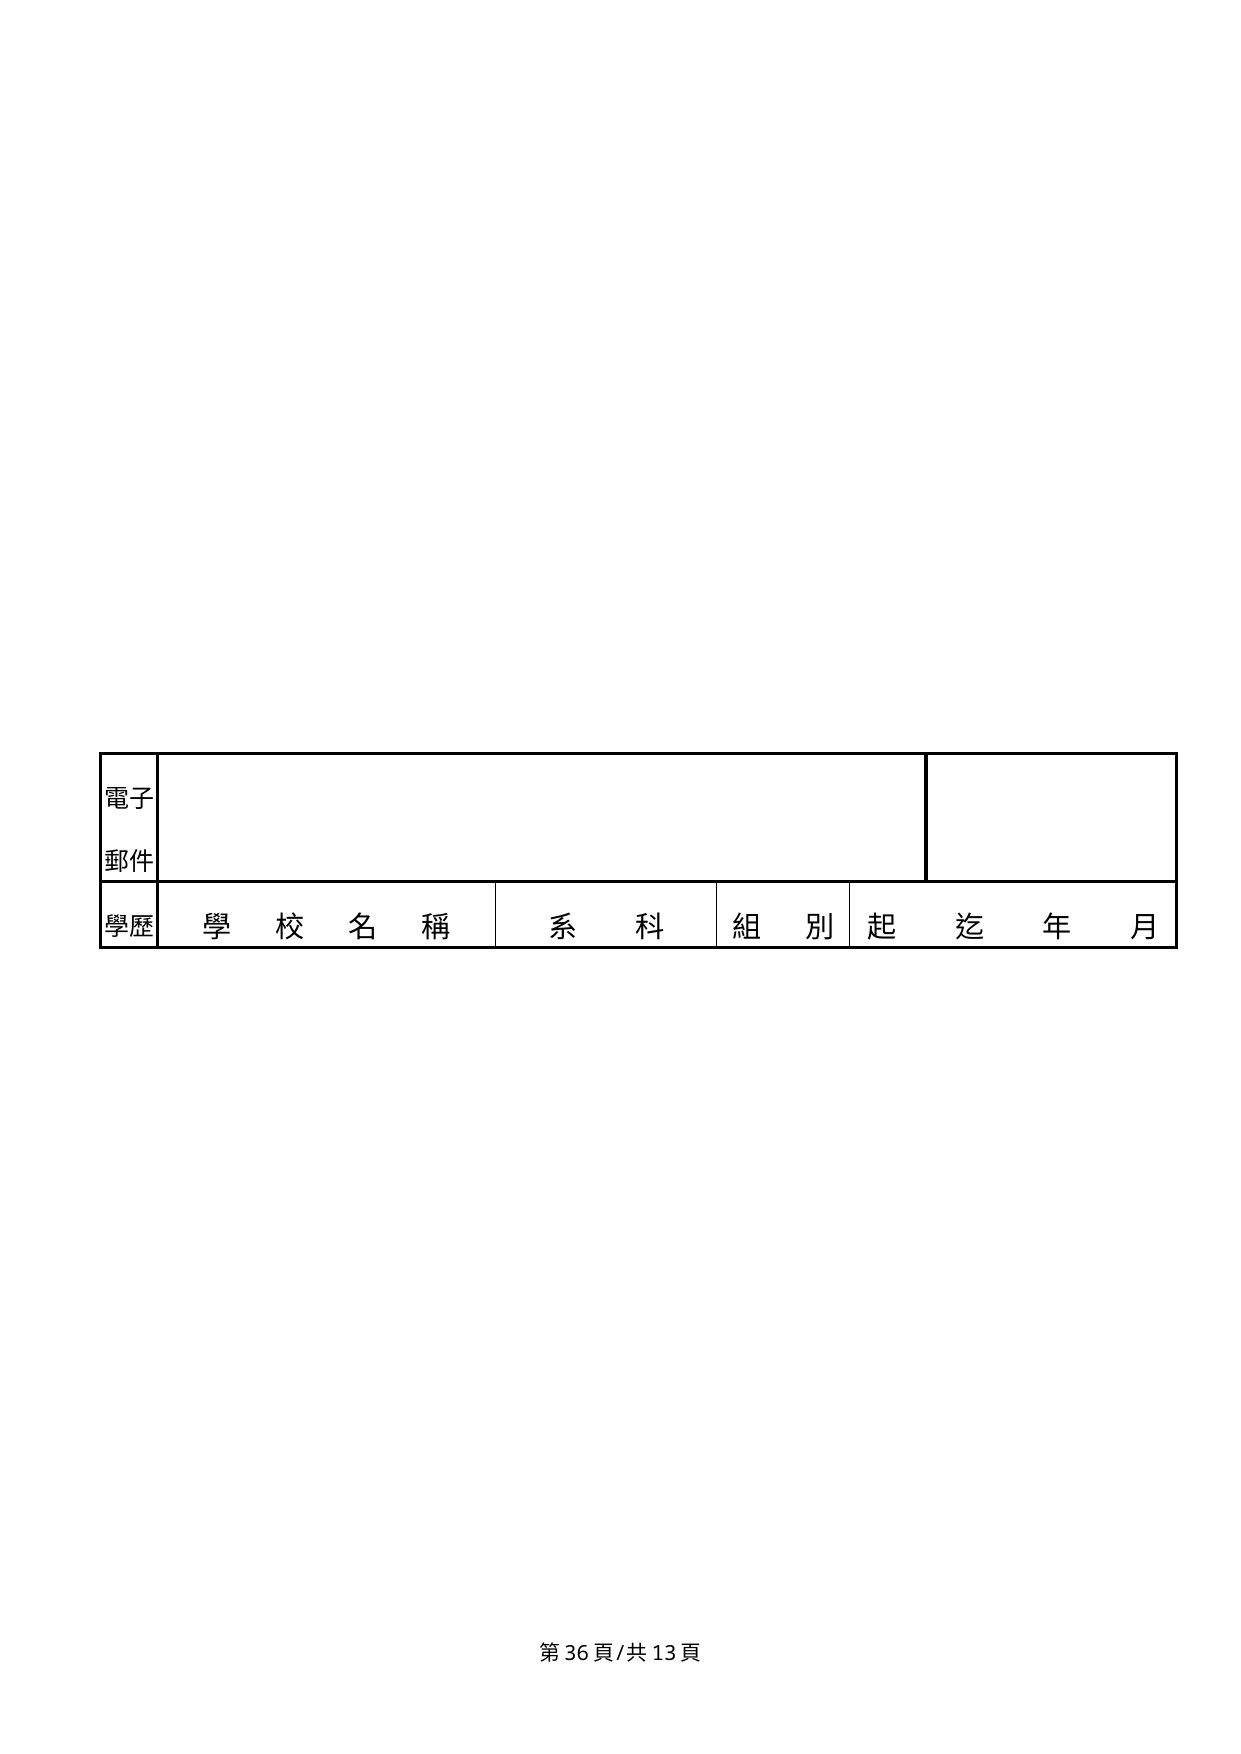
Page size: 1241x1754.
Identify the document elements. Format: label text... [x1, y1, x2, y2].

table_cell 系 科 [496, 883, 716, 946]
table_cell 起 迄 年 月 [850, 883, 1175, 946]
table_cell [159, 755, 924, 880]
table_cell 學 校 名 稱 [159, 883, 495, 946]
table_header [928, 755, 1175, 880]
table_cell 電子 郵件 [102, 755, 156, 880]
table_cell 組 別 [717, 883, 849, 946]
table_cell 學歷 [102, 883, 156, 946]
